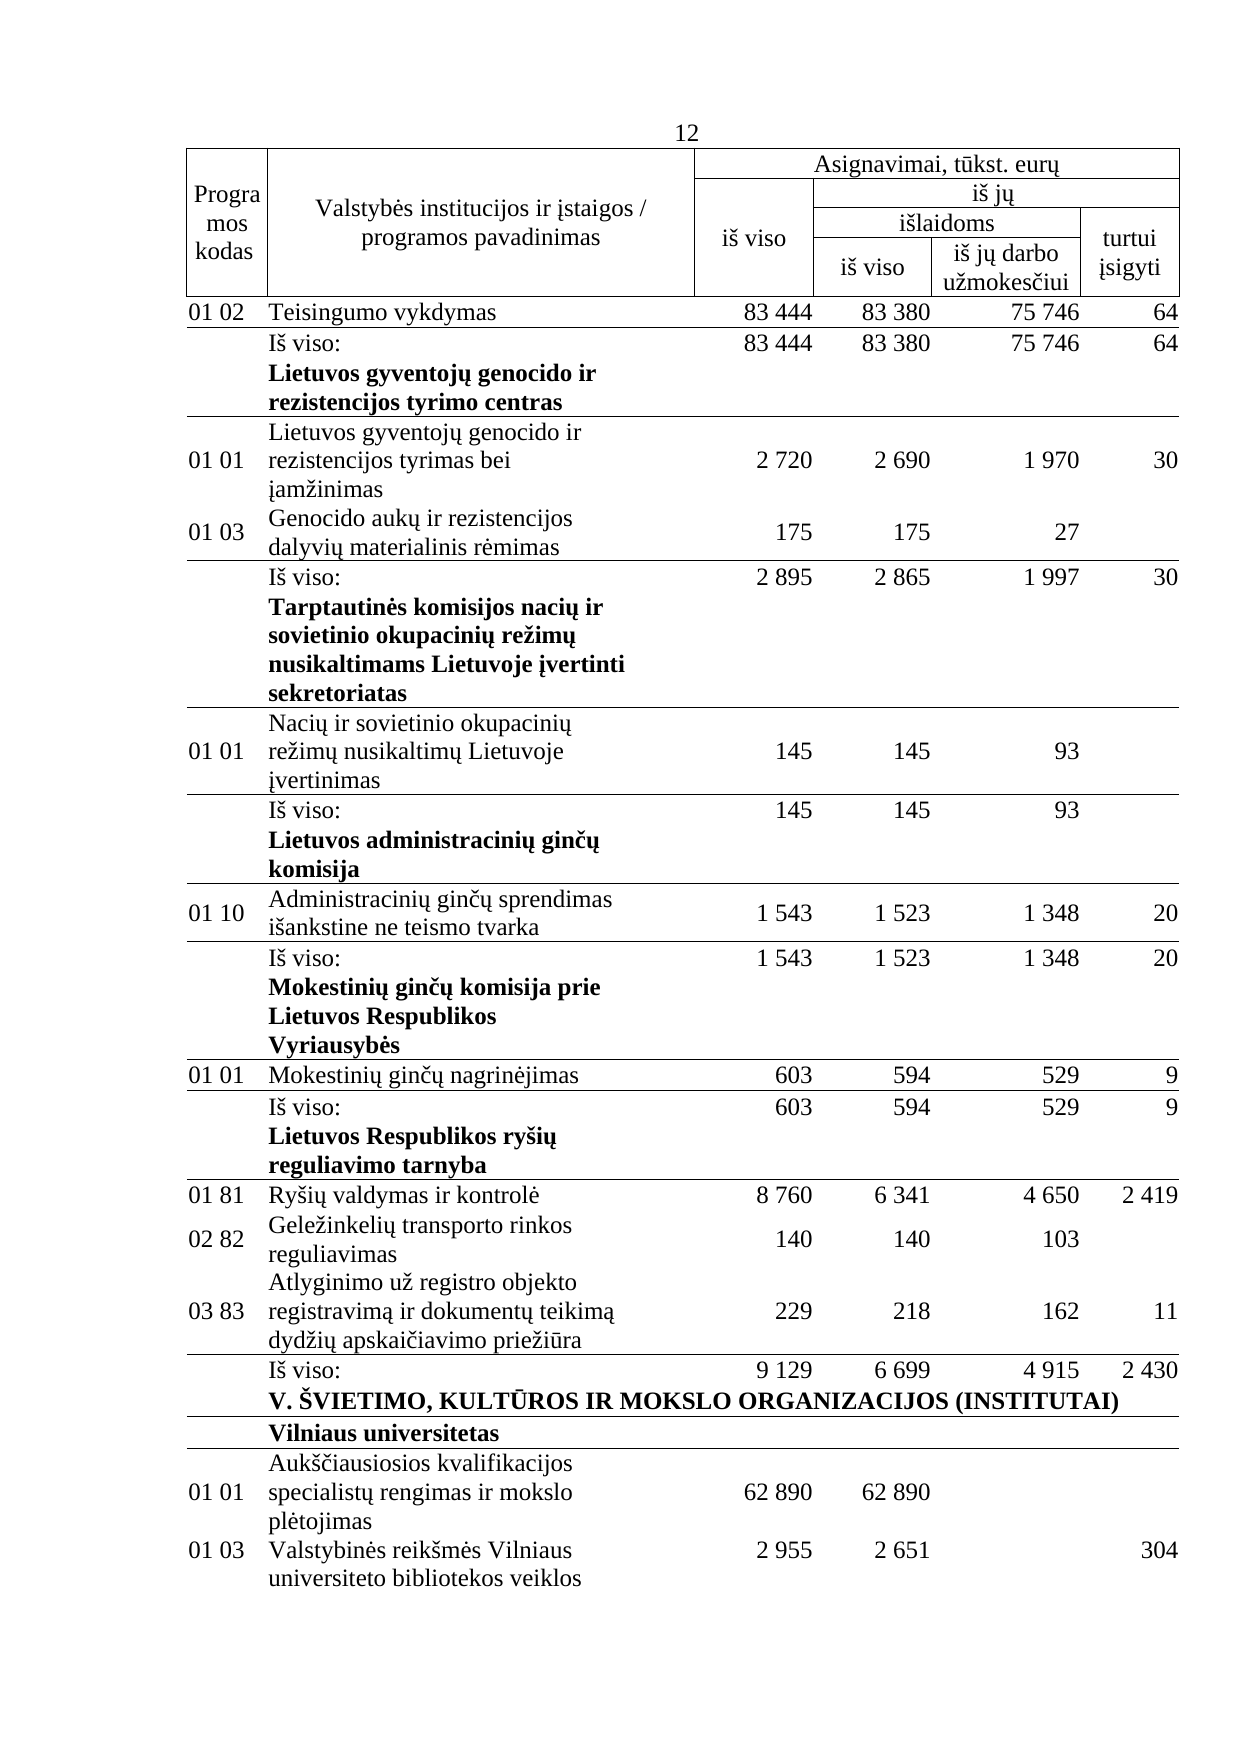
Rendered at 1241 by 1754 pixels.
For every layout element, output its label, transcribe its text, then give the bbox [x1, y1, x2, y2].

table_cell 145 [694, 795, 813, 825]
table_cell 4 915 [931, 1355, 1080, 1385]
table_cell 1 970 [931, 417, 1080, 503]
table_cell 6 699 [813, 1355, 931, 1385]
table_cell 93 [931, 795, 1080, 825]
table_cell Lietuvos gyventojų genocido ir rezistencijos tyrimas bei įamžinimas [267, 417, 631, 503]
table_cell 2 955 [694, 1535, 813, 1592]
table_cell 1 523 [813, 884, 931, 941]
table_cell 20 [1080, 884, 1179, 941]
table_cell [631, 942, 694, 972]
table_cell [631, 1091, 694, 1121]
table_cell [1080, 592, 1179, 707]
table_cell 1 348 [931, 942, 1080, 972]
table_cell 2 895 [694, 561, 813, 592]
table_cell 01 01 [187, 708, 267, 794]
table_cell [631, 795, 694, 825]
table_cell [694, 1121, 813, 1179]
table_cell [631, 708, 694, 794]
table_cell Nacių ir sovietinio okupacinių režimų nusikaltimų Lietuvoje įvertinimas [267, 708, 631, 794]
table_cell 01 03 [187, 1535, 267, 1592]
table_cell iš viso [695, 179, 813, 296]
table_cell 145 [813, 708, 931, 794]
table_cell 218 [813, 1268, 931, 1354]
table_cell 2 651 [813, 1535, 931, 1592]
table_cell 83 380 [813, 328, 931, 358]
table_cell Aukščiausiosios kvalifikacijos specialistų rengimas ir mokslo plėtojimas [267, 1449, 631, 1535]
table_cell iš jų [814, 179, 1179, 207]
table_cell Iš viso: [267, 328, 631, 358]
table_cell [813, 358, 931, 416]
table_cell Vilniaus universitetas [267, 1417, 631, 1447]
table_cell [631, 1180, 694, 1210]
table_cell 9 [1080, 1060, 1179, 1090]
table_cell 9 [1080, 1091, 1179, 1121]
table_cell [1080, 973, 1179, 1059]
table_cell Iš viso: [267, 942, 631, 972]
table_cell 75 746 [931, 328, 1080, 358]
table_cell Valstybinės reikšmės Vilniaus universiteto bibliotekos veiklos [267, 1535, 631, 1592]
table_cell 01 03 [187, 503, 267, 560]
table_cell [931, 1417, 1080, 1447]
table_cell 03 83 [187, 1268, 267, 1354]
table_cell 103 [931, 1210, 1080, 1267]
table_cell [813, 825, 931, 883]
table_cell [631, 825, 694, 883]
table_cell [187, 795, 267, 825]
table_cell 4 650 [931, 1180, 1080, 1210]
table_cell [187, 973, 267, 1059]
table_cell Tarptautinės komisijos nacių ir sovietinio okupacinių režimų nusikaltimams Lietuvoje įvertinti sekretoriatas [267, 592, 631, 707]
table_cell 02 82 [187, 1210, 267, 1267]
table_cell 8 760 [694, 1180, 813, 1210]
table_cell 529 [931, 1091, 1080, 1121]
table_cell išlaidoms [814, 208, 1080, 237]
table_cell 145 [813, 795, 931, 825]
table_cell Administracinių ginčų sprendimas išankstine ne teismo tvarka [267, 884, 631, 941]
table_cell 6 341 [813, 1180, 931, 1210]
table_cell [187, 1417, 267, 1447]
table_cell 175 [694, 503, 813, 560]
table_cell [813, 1417, 931, 1447]
table_cell 64 [1080, 328, 1179, 358]
table_cell [931, 825, 1080, 883]
table_cell 01 01 [187, 1060, 267, 1090]
table_cell Iš viso: [267, 561, 631, 592]
table_cell [1080, 1121, 1179, 1179]
table_cell 93 [931, 708, 1080, 794]
table_cell [631, 561, 694, 592]
table_cell iš jų darbo užmokesčiui [932, 238, 1080, 296]
table_cell [631, 1355, 694, 1385]
table_cell [931, 592, 1080, 707]
table_cell 1 543 [694, 884, 813, 941]
table_cell [631, 973, 694, 1059]
table_cell [1080, 795, 1179, 825]
table_cell [631, 297, 694, 327]
table_cell [631, 1449, 694, 1535]
table_cell [813, 1121, 931, 1179]
table_cell Teisingumo vykdymas [267, 297, 631, 327]
table_cell [631, 1121, 694, 1179]
table_cell 2 865 [813, 561, 931, 592]
table_cell [187, 592, 267, 707]
table_cell [694, 973, 813, 1059]
table_cell 594 [813, 1091, 931, 1121]
table_cell Lietuvos gyventojų genocido ir rezistencijos tyrimo centras [267, 358, 631, 416]
table_cell [187, 942, 267, 972]
table_cell Lietuvos Respublikos ryšių reguliavimo tarnyba [267, 1121, 631, 1179]
table_cell 11 [1080, 1268, 1179, 1354]
table_cell [1080, 1210, 1179, 1267]
table_cell 2 690 [813, 417, 931, 503]
table_cell [187, 1355, 267, 1385]
table_cell [631, 1535, 694, 1592]
table_cell 175 [813, 503, 931, 560]
table_cell 27 [931, 503, 1080, 560]
table_cell 62 890 [694, 1449, 813, 1535]
table_cell 75 746 [931, 297, 1080, 327]
table_cell 01 81 [187, 1180, 267, 1210]
table_cell Genocido aukų ir rezistencijos dalyvių materialinis rėmimas [267, 503, 631, 560]
table_cell 30 [1080, 417, 1179, 503]
table_cell [1080, 825, 1179, 883]
table_cell [931, 1535, 1080, 1592]
table_cell Mokestinių ginčų komisija prie Lietuvos Respublikos Vyriausybės [267, 973, 631, 1059]
table_cell [187, 825, 267, 883]
table_cell [694, 1417, 813, 1447]
table_cell [931, 973, 1080, 1059]
table_cell [931, 1121, 1080, 1179]
table_cell 2 430 [1080, 1355, 1179, 1385]
table_cell [694, 358, 813, 416]
table_cell Atlyginimo už registro objekto registravimą ir dokumentų teikimą dydžių apskaičiavimo priežiūra [267, 1268, 631, 1354]
table_cell 162 [931, 1268, 1080, 1354]
table_cell 145 [694, 708, 813, 794]
table_cell [187, 328, 267, 358]
table_cell 83 444 [694, 328, 813, 358]
table_cell [631, 328, 694, 358]
table_header Programos kodas [187, 149, 267, 296]
table_cell 01 02 [187, 297, 267, 327]
table_cell 594 [813, 1060, 931, 1090]
table_header Asignavimai, tūkst. eurų [695, 149, 1179, 177]
table_cell Iš viso: [267, 795, 631, 825]
table_cell 9 129 [694, 1355, 813, 1385]
table_cell 64 [1080, 297, 1179, 327]
table_cell [187, 1385, 267, 1416]
table_cell [631, 592, 694, 707]
table_cell turtui įsigyti [1081, 208, 1179, 296]
table_cell 30 [1080, 561, 1179, 592]
table_cell 304 [1080, 1535, 1179, 1592]
table_cell 83 444 [694, 297, 813, 327]
table_cell [1080, 503, 1179, 560]
table_cell [631, 358, 694, 416]
table_cell [631, 1210, 694, 1267]
table_cell [931, 1449, 1080, 1535]
table_cell [813, 592, 931, 707]
table_cell 20 [1080, 942, 1179, 972]
table_cell [187, 561, 267, 592]
table_cell Iš viso: [267, 1355, 631, 1385]
table_cell Mokestinių ginčų nagrinėjimas [267, 1060, 631, 1090]
table_cell [631, 1417, 694, 1447]
table_cell 229 [694, 1268, 813, 1354]
table_cell [631, 1060, 694, 1090]
table_cell 83 380 [813, 297, 931, 327]
table_cell 1 997 [931, 561, 1080, 592]
table_cell [187, 358, 267, 416]
table_cell [813, 973, 931, 1059]
table_cell Ryšių valdymas ir kontrolė [267, 1180, 631, 1210]
table_cell 01 01 [187, 417, 267, 503]
table_cell [1080, 1417, 1179, 1447]
table_cell 603 [694, 1091, 813, 1121]
table_cell 529 [931, 1060, 1080, 1090]
table_cell [631, 1268, 694, 1354]
table_cell 603 [694, 1060, 813, 1090]
table_cell [631, 503, 694, 560]
table_cell Geležinkelių transporto rinkos reguliavimas [267, 1210, 631, 1267]
table_cell [1080, 1449, 1179, 1535]
table_cell [1080, 708, 1179, 794]
table_cell Lietuvos administracinių ginčų komisija [267, 825, 631, 883]
table_cell V. ŠVIETIMO, KULTŪROS IR MOKSLO ORGANIZACIJOS (INSTITUTAI) [267, 1385, 1179, 1416]
table_cell [694, 825, 813, 883]
table_header Valstybės institucijos ir įstaigos / programos pavadinimas [268, 149, 694, 296]
table_cell [187, 1121, 267, 1179]
table_cell 1 348 [931, 884, 1080, 941]
table_cell Iš viso: [267, 1091, 631, 1121]
table_cell 01 01 [187, 1449, 267, 1535]
table_cell 1 523 [813, 942, 931, 972]
table_cell [187, 1091, 267, 1121]
table_cell 2 419 [1080, 1180, 1179, 1210]
table_cell 140 [694, 1210, 813, 1267]
table_cell 62 890 [813, 1449, 931, 1535]
table_cell 01 10 [187, 884, 267, 941]
table_cell 140 [813, 1210, 931, 1267]
table_cell [631, 884, 694, 941]
table_cell 1 543 [694, 942, 813, 972]
table_cell [694, 592, 813, 707]
table_cell iš viso [814, 238, 931, 296]
table_cell [1080, 358, 1179, 416]
table_cell [931, 358, 1080, 416]
table_cell [631, 417, 694, 503]
table_cell 2 720 [694, 417, 813, 503]
